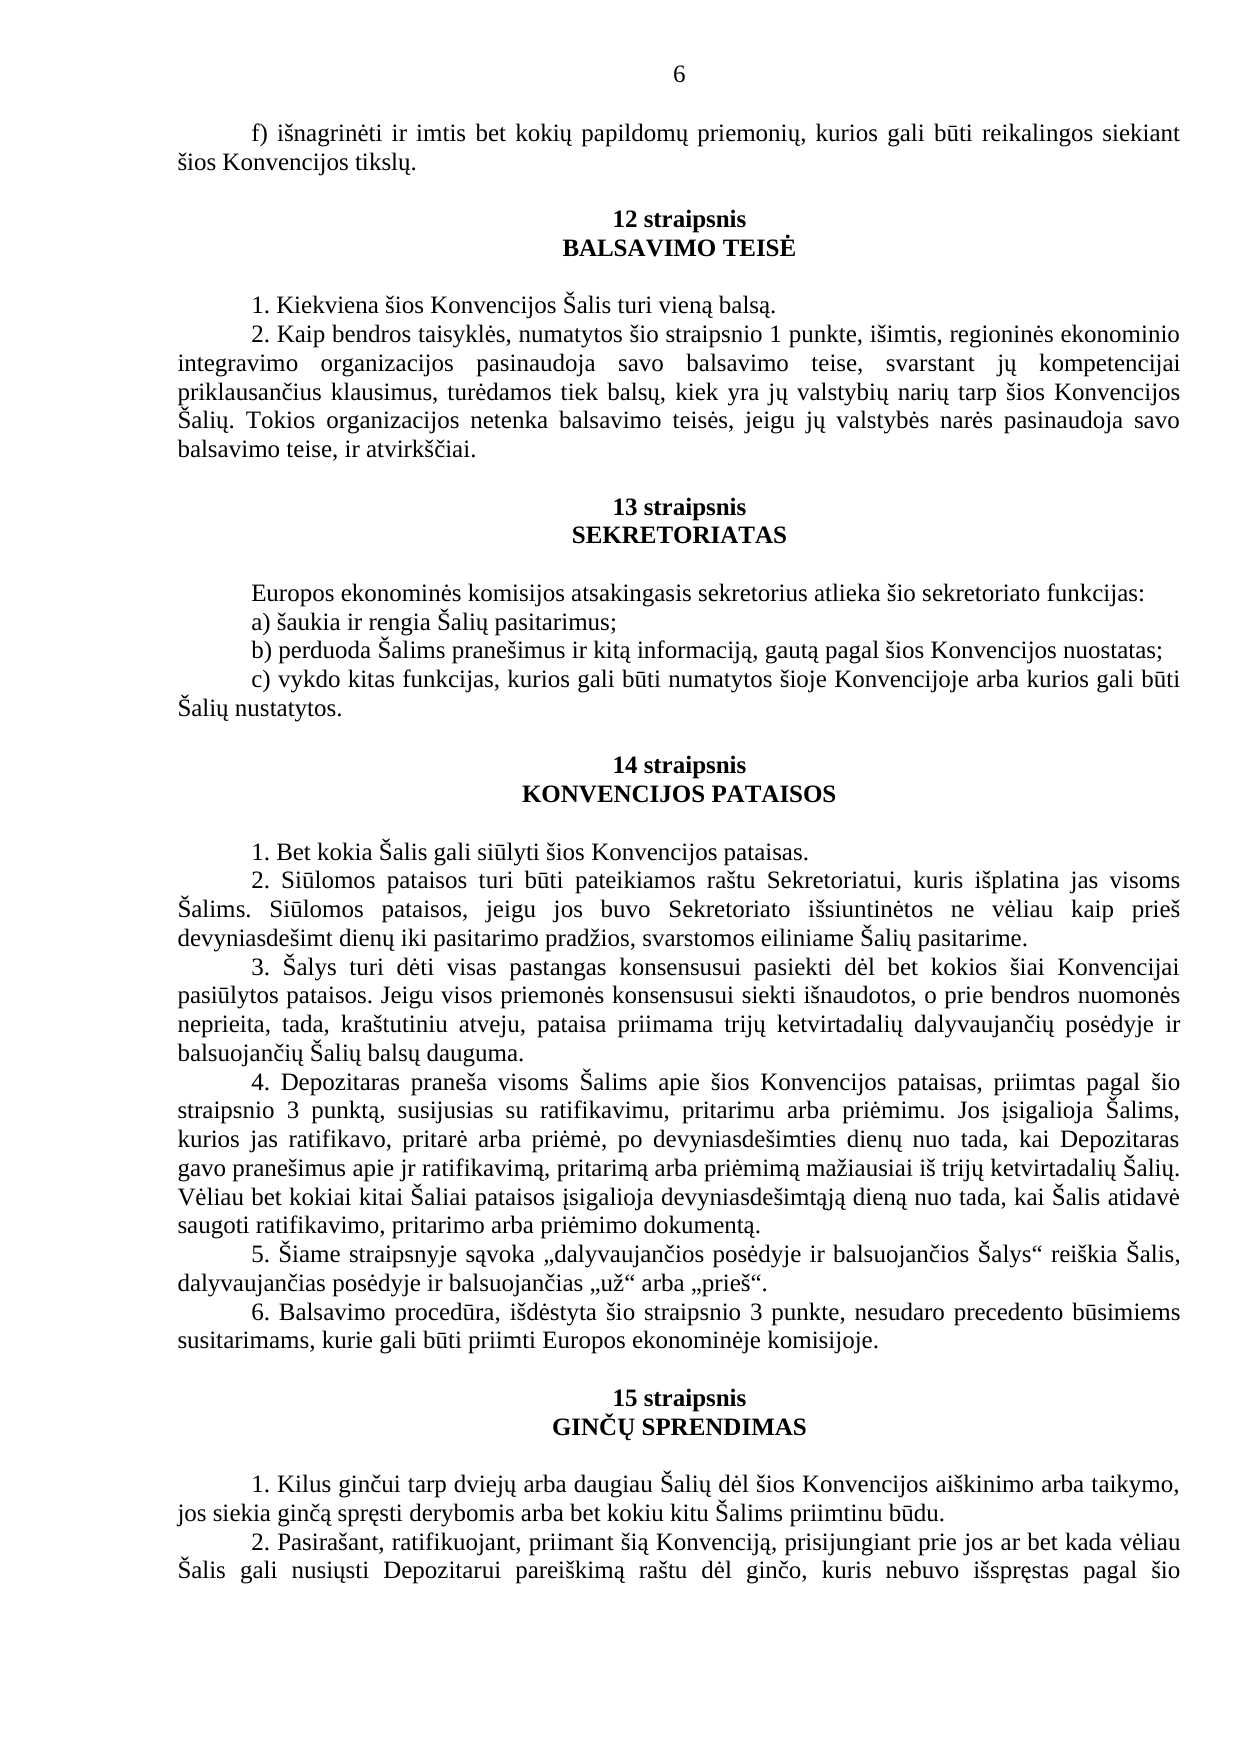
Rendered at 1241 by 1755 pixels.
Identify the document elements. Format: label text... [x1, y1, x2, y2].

text f) išnagrinėti ir imtis bet kokių papildomų priemonių, kurios gali būti reikalingos siekiant šios Konvencijos tikslų. [177, 118, 1181, 176]
text Europos ekonominės komisijos atsakingasis sekretorius atlieka šio sekretoriato funkcijas: [177, 578, 1181, 607]
text KONVENCIJOS PATAISOS [177, 779, 1181, 808]
text GINČŲ SPRENDIMAS [177, 1412, 1181, 1441]
text b) perduoda Šalims pranešimus ir kitą informaciją, gautą pagal šios Konvencijos nuostatas; [177, 636, 1181, 664]
text a) šaukia ir rengia Šalių pasitarimus; [177, 607, 1181, 636]
text BALSAVIMO TEISĖ [177, 233, 1181, 262]
text 1. Kiekviena šios Konvencijos Šalis turi vieną balsą. [177, 291, 1181, 319]
text 1. Bet kokia Šalis gali siūlyti šios Konvencijos pataisas. [177, 837, 1181, 866]
text 15 straipsnis [177, 1383, 1181, 1412]
text 2. Pasirašant, ratifikuojant, priimant šią Konvenciją, prisijungiant prie jos ar bet kada vėliau Šalis gali nusiųsti Depozitarui pareiškimą raštu dėl ginčo, kuris nebuvo išspręstas pagal šio [177, 1527, 1181, 1584]
text c) vykdo kitas funkcijas, kurios gali būti numatytos šioje Konvencijoje arba kurios gali būti Šalių nustatytos. [177, 664, 1181, 722]
text 12 straipsnis [177, 204, 1181, 233]
text 13 straipsnis [177, 492, 1181, 521]
text 3. Šalys turi dėti visas pastangas konsensusui pasiekti dėl bet kokios šiai Konvencijai pasiūlytos pataisos. Jeigu visos priemonės konsensusui siekti išnaudotos, o prie bendros nuomonės neprieita, tada, kraštutiniu atveju, pataisa priimama trijų ketvirtadalių dalyvaujančių posėdyje ir balsuojančių Šalių balsų dauguma. [177, 952, 1181, 1067]
text 6. Balsavimo procedūra, išdėstyta šio straipsnio 3 punkte, nesudaro precedento būsimiems susitarimams, kurie gali būti priimti Europos ekonominėje komisijoje. [177, 1297, 1181, 1354]
text 14 straipsnis [177, 751, 1181, 779]
text SEKRETORIATAS [177, 521, 1181, 549]
text 1. Kilus ginčui tarp dviejų arba daugiau Šalių dėl šios Konvencijos aiškinimo arba taikymo, jos siekia ginčą spręsti derybomis arba bet kokiu kitu Šalims priimtinu būdu. [177, 1469, 1181, 1527]
text 2. Kaip bendros taisyklės, numatytos šio straipsnio 1 punkte, išimtis, regioninės ekonominio integravimo organizacijos pasinaudoja savo balsavimo teise, svarstant jų kompetencijai priklausančius klausimus, turėdamos tiek balsų, kiek yra jų valstybių narių tarp šios Konvencijos Šalių. Tokios organizacijos netenka balsavimo teisės, jeigu jų valstybės narės pasinaudoja savo balsavimo teise, ir atvirkščiai. [177, 319, 1181, 463]
text 4. Depozitaras praneša visoms Šalims apie šios Konvencijos pataisas, priimtas pagal šio straipsnio 3 punktą, susijusias su ratifikavimu, pritarimu arba priėmimu. Jos įsigalioja Šalims, kurios jas ratifikavo, pritarė arba priėmė, po devyniasdešimties dienų nuo tada, kai Depozitaras gavo pranešimus apie jr ratifikavimą, pritarimą arba priėmimą mažiausiai iš trijų ketvirtadalių Šalių. Vėliau bet kokiai kitai Šaliai pataisos įsigalioja devyniasdešimtąją dieną nuo tada, kai Šalis atidavė saugoti ratifikavimo, pritarimo arba priėmimo dokumentą. [177, 1067, 1181, 1239]
text 5. Šiame straipsnyje sąvoka „dalyvaujančios posėdyje ir balsuojančios Šalys“ reiškia Šalis, dalyvaujančias posėdyje ir balsuojančias „už“ arba „prieš“. [177, 1239, 1181, 1297]
text 2. Siūlomos pataisos turi būti pateikiamos raštu Sekretoriatui, kuris išplatina jas visoms Šalims. Siūlomos pataisos, jeigu jos buvo Sekretoriato išsiuntinėtos ne vėliau kaip prieš devyniasdešimt dienų iki pasitarimo pradžios, svarstomos eiliniame Šalių pasitarime. [177, 866, 1181, 952]
